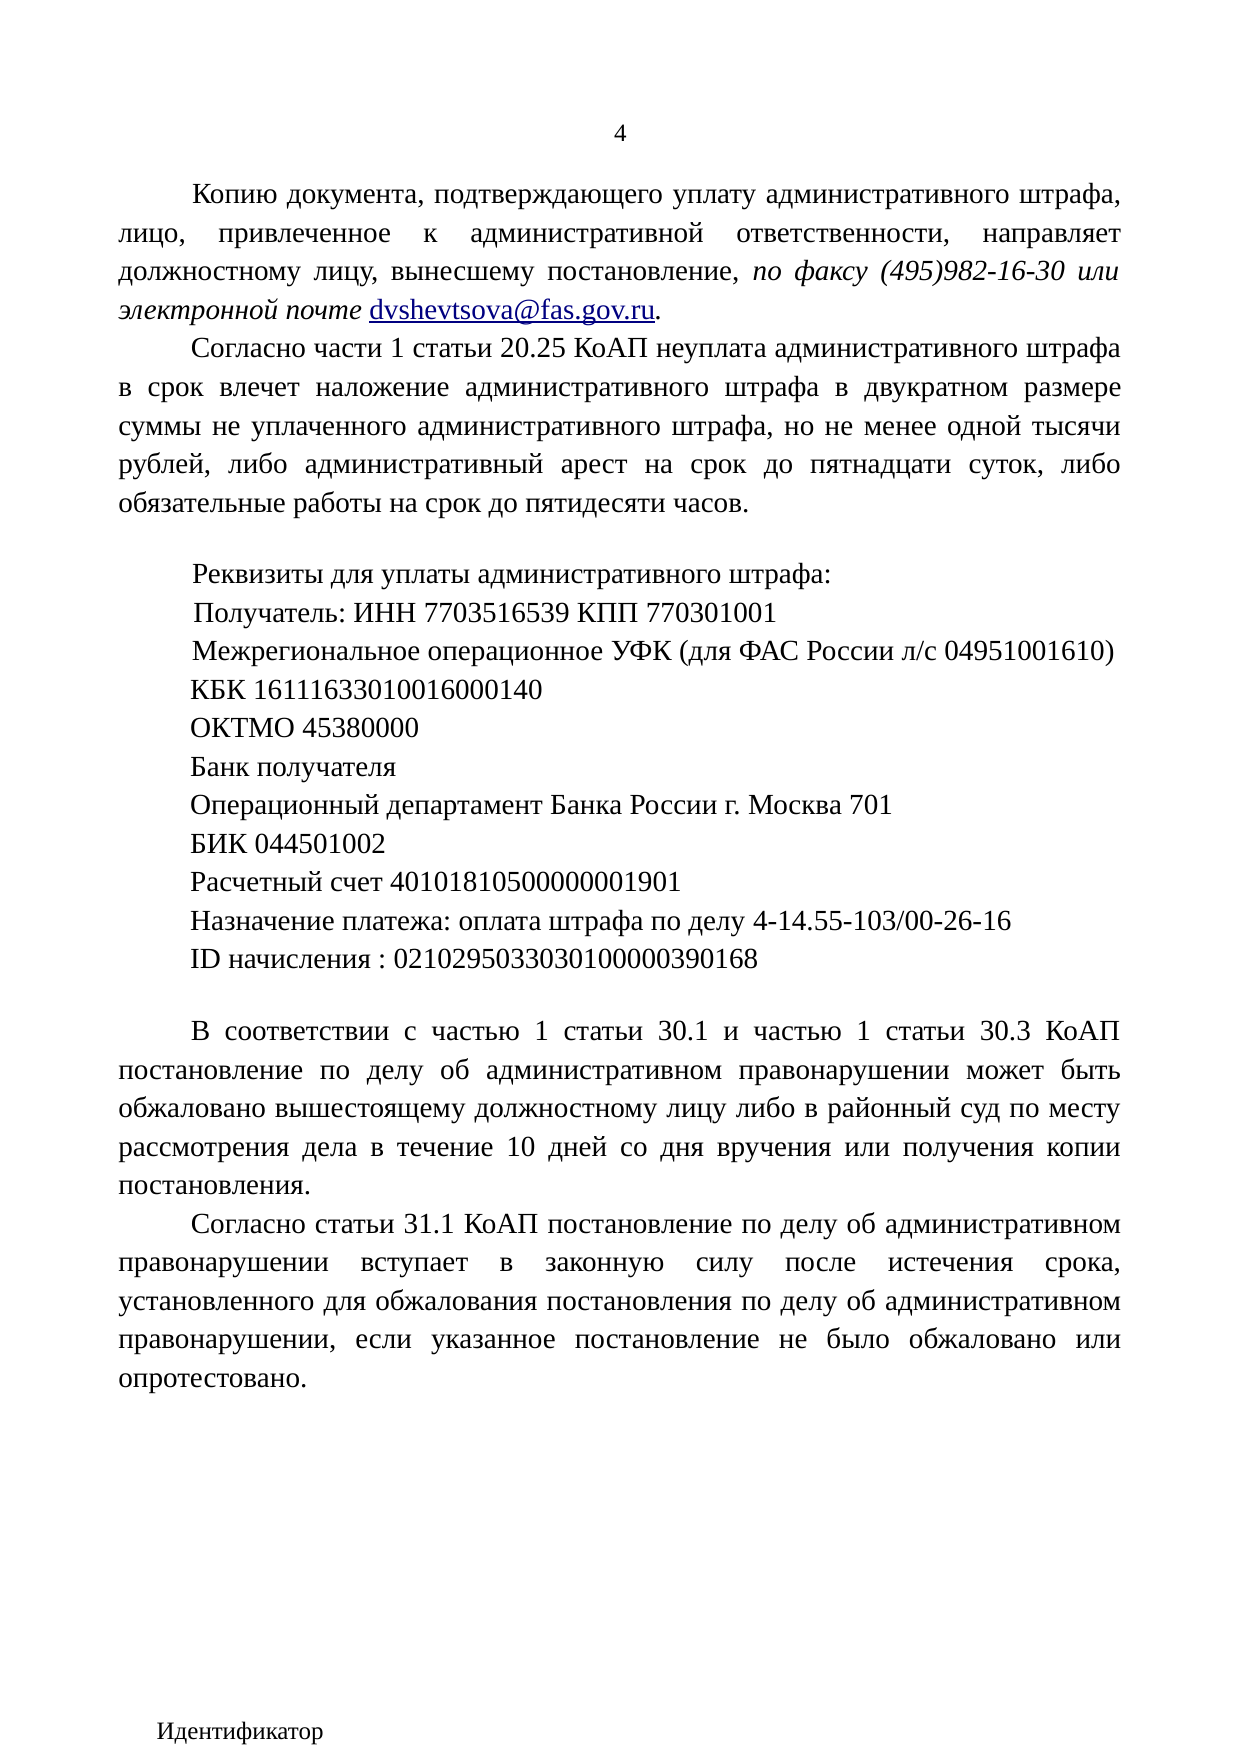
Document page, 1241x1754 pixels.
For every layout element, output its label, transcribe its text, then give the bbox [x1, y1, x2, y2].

text Mежрегиональное операционное УФК (для ФАС России л/с 04951001610) [118, 633, 1122, 667]
text Согласно части 1 статьи 20.25 КоАП неуплата административного штрафа в срок влечет наложение административного штрафа в двукратном размере суммы не уплаченного административного штрафа, но не менее одной тысячи рублей, либо административный арест на срок до пятнадцати суток, либо обязательные работы на срок до пятидесяти часов. [118, 331, 1122, 518]
text Назначение платежа: оплата штрафа по делу 4-14.55-103/00-26-16 [118, 903, 1122, 937]
text Копию документа, подтверждающего уплату административного штрафа, лицо, привлеченное к административной ответственности, направляет должностному лицу, вынесшему постановление, по факсу (495)982-16-30 или электронной почте dvshevtsova@fas.gov.ru. [118, 176, 1122, 326]
text Расчетный счет 40101810500000001901 [118, 864, 1122, 898]
text Реквизиты для уплаты административного штрафа: [118, 556, 1122, 590]
text Получатель: ИНН 7703516539 КПП 770301001 [118, 595, 1122, 628]
text ID начисления : 0210295033030100000390168 [118, 942, 1122, 975]
text Согласно статьи 31.1 КоАП постановление по делу об административном правонарушении вступает в законную силу после истечения срока, установленного для обжалования постановления по делу об административном правонарушении, если указанное постановление не было обжаловано или опротестовано. [118, 1206, 1122, 1394]
text Операционный департамент Банка России г. Москва 701 [118, 787, 1122, 821]
text В соответствии с частью 1 статьи 30.1 и частью 1 статьи 30.3 КоАП постановление по делу об административном правонарушении может быть обжаловано вышестоящему должностному лицу либо в районный суд по месту рассмотрения дела в течение 10 дней со дня вручения или получения копии постановления. [118, 1013, 1122, 1201]
text Банк получателя [118, 749, 1122, 782]
text ОКТМО 45380000 [118, 710, 1122, 744]
text КБК 16111633010016000140 [118, 672, 1122, 705]
text БИК 044501002 [118, 826, 1122, 859]
